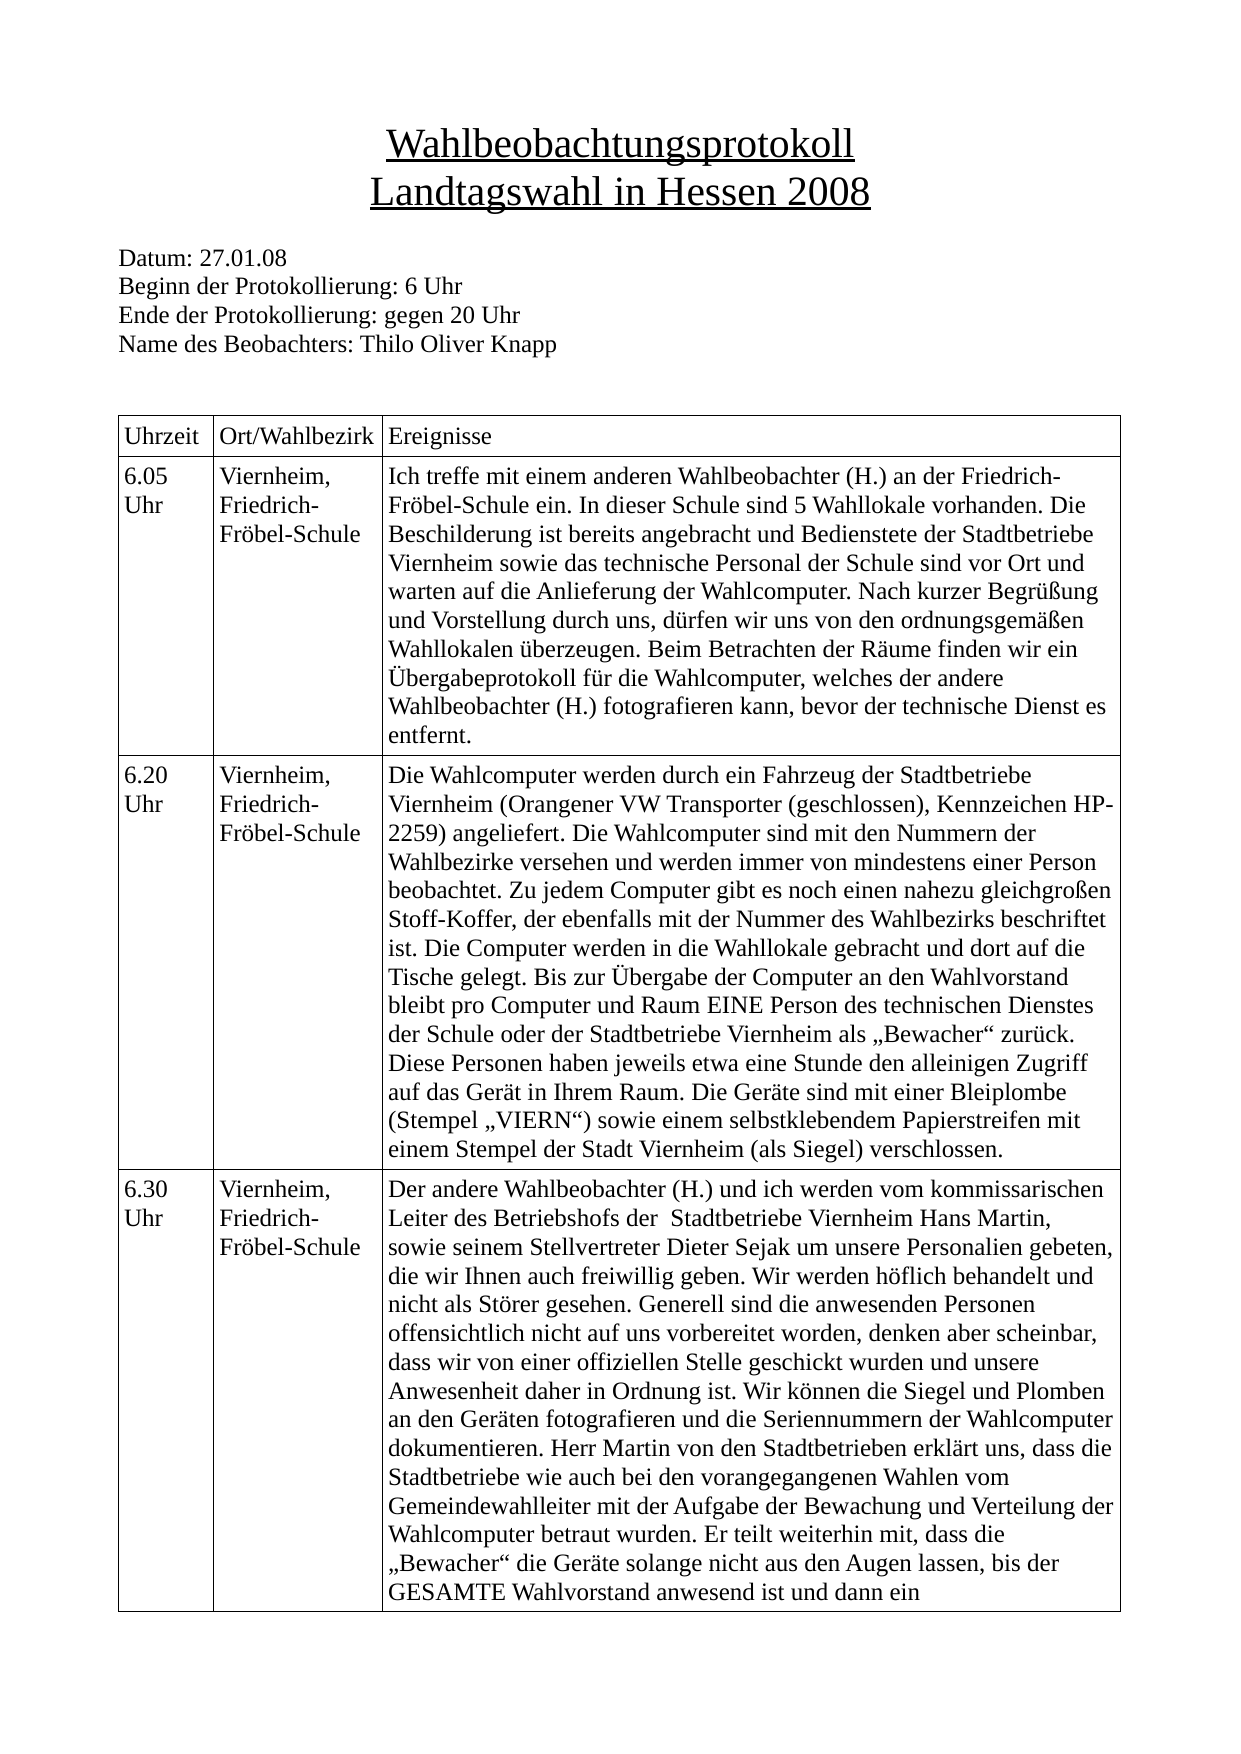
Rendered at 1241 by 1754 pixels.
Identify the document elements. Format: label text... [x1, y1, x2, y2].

table_cell 6.30 Uhr [119, 1170, 213, 1611]
text Landtagswahl in Hessen 2008 [118, 166, 1122, 214]
table_cell 6.20 Uhr [119, 756, 213, 1169]
text Name des Beobachters: Thilo Oliver Knapp [118, 329, 1122, 358]
table_cell Der andere Wahlbeobachter (H.) und ich werden vom kommissarischen Leiter des Betriebshofs der Stadtbetriebe Viernheim Hans Martin, sowie seinem Stellvertreter Dieter Sejak um unsere Personalien gebeten, die wir Ihnen auch freiwillig geben. Wir werden höflich behandelt und nicht als Störer gesehen. Generell sind die anwesenden Personen offensichtlich nicht auf uns vorbereitet worden, denken aber scheinbar, dass wir von einer offiziellen Stelle geschickt wurden und unsere Anwesenheit daher in Ordnung ist. Wir können die Siegel und Plomben an den Geräten fotografieren und die Seriennummern der Wahlcomputer dokumentieren. Herr Martin von den Stadtbetrieben erklärt uns, dass die Stadtbetriebe wie auch bei den vorangegangenen Wahlen vom Gemeindewahlleiter mit der Aufgabe der Bewachung und Verteilung der Wahlcomputer betraut wurden. Er teilt weiterhin mit, dass die „Bewacher“ die Geräte solange nicht aus den Augen lassen, bis der GESAMTE Wahlvorstand anwesend ist und dann ein [383, 1170, 1120, 1611]
table_header Ort/Wahlbezirk [214, 416, 382, 456]
table_cell 6.05 Uhr [119, 457, 213, 754]
text Datum: 27.01.08 [118, 243, 1122, 271]
text Ende der Protokollierung: gegen 20 Uhr [118, 300, 1122, 329]
table_header Uhrzeit [119, 416, 213, 456]
table_cell Die Wahlcomputer werden durch ein Fahrzeug der Stadtbetriebe Viernheim (Orangener VW Transporter (geschlossen), Kennzeichen HP-2259) angeliefert. Die Wahlcomputer sind mit den Nummern der Wahlbezirke versehen und werden immer von mindestens einer Person beobachtet. Zu jedem Computer gibt es noch einen nahezu gleichgroßen Stoff-Koffer, der ebenfalls mit der Nummer des Wahlbezirks beschriftet ist. Die Computer werden in die Wahllokale gebracht und dort auf die Tische gelegt. Bis zur Übergabe der Computer an den Wahlvorstand bleibt pro Computer und Raum EINE Person des technischen Dienstes der Schule oder der Stadtbetriebe Viernheim als „Bewacher“ zurück. Diese Personen haben jeweils etwa eine Stunde den alleinigen Zugriff auf das Gerät in Ihrem Raum. Die Geräte sind mit einer Bleiplombe (Stempel „VIERN“) sowie einem selbstklebendem Papierstreifen mit einem Stempel der Stadt Viernheim (als Siegel) verschlossen. [383, 756, 1120, 1169]
table_cell Ich treffe mit einem anderen Wahlbeobachter (H.) an der Friedrich-Fröbel-Schule ein. In dieser Schule sind 5 Wahllokale vorhanden. Die Beschilderung ist bereits angebracht und Bedienstete der Stadtbetriebe Viernheim sowie das technische Personal der Schule sind vor Ort und warten auf die Anlieferung der Wahlcomputer. Nach kurzer Begrüßung und Vorstellung durch uns, dürfen wir uns von den ordnungsgemäßen Wahllokalen überzeugen. Beim Betrachten der Räume finden wir ein Übergabeprotokoll für die Wahlcomputer, welches der andere Wahlbeobachter (H.) fotografieren kann, bevor der technische Dienst es entfernt. [383, 457, 1120, 754]
table_cell Viernheim, Friedrich-Fröbel-Schule [214, 1170, 382, 1611]
table_cell Viernheim, Friedrich-Fröbel-Schule [214, 457, 382, 754]
table_header Ereignisse [383, 416, 1120, 456]
table_cell Viernheim, Friedrich-Fröbel-Schule [214, 756, 382, 1169]
text Beginn der Protokollierung: 6 Uhr [118, 271, 1122, 300]
text Wahlbeobachtungsprotokoll [118, 118, 1122, 166]
